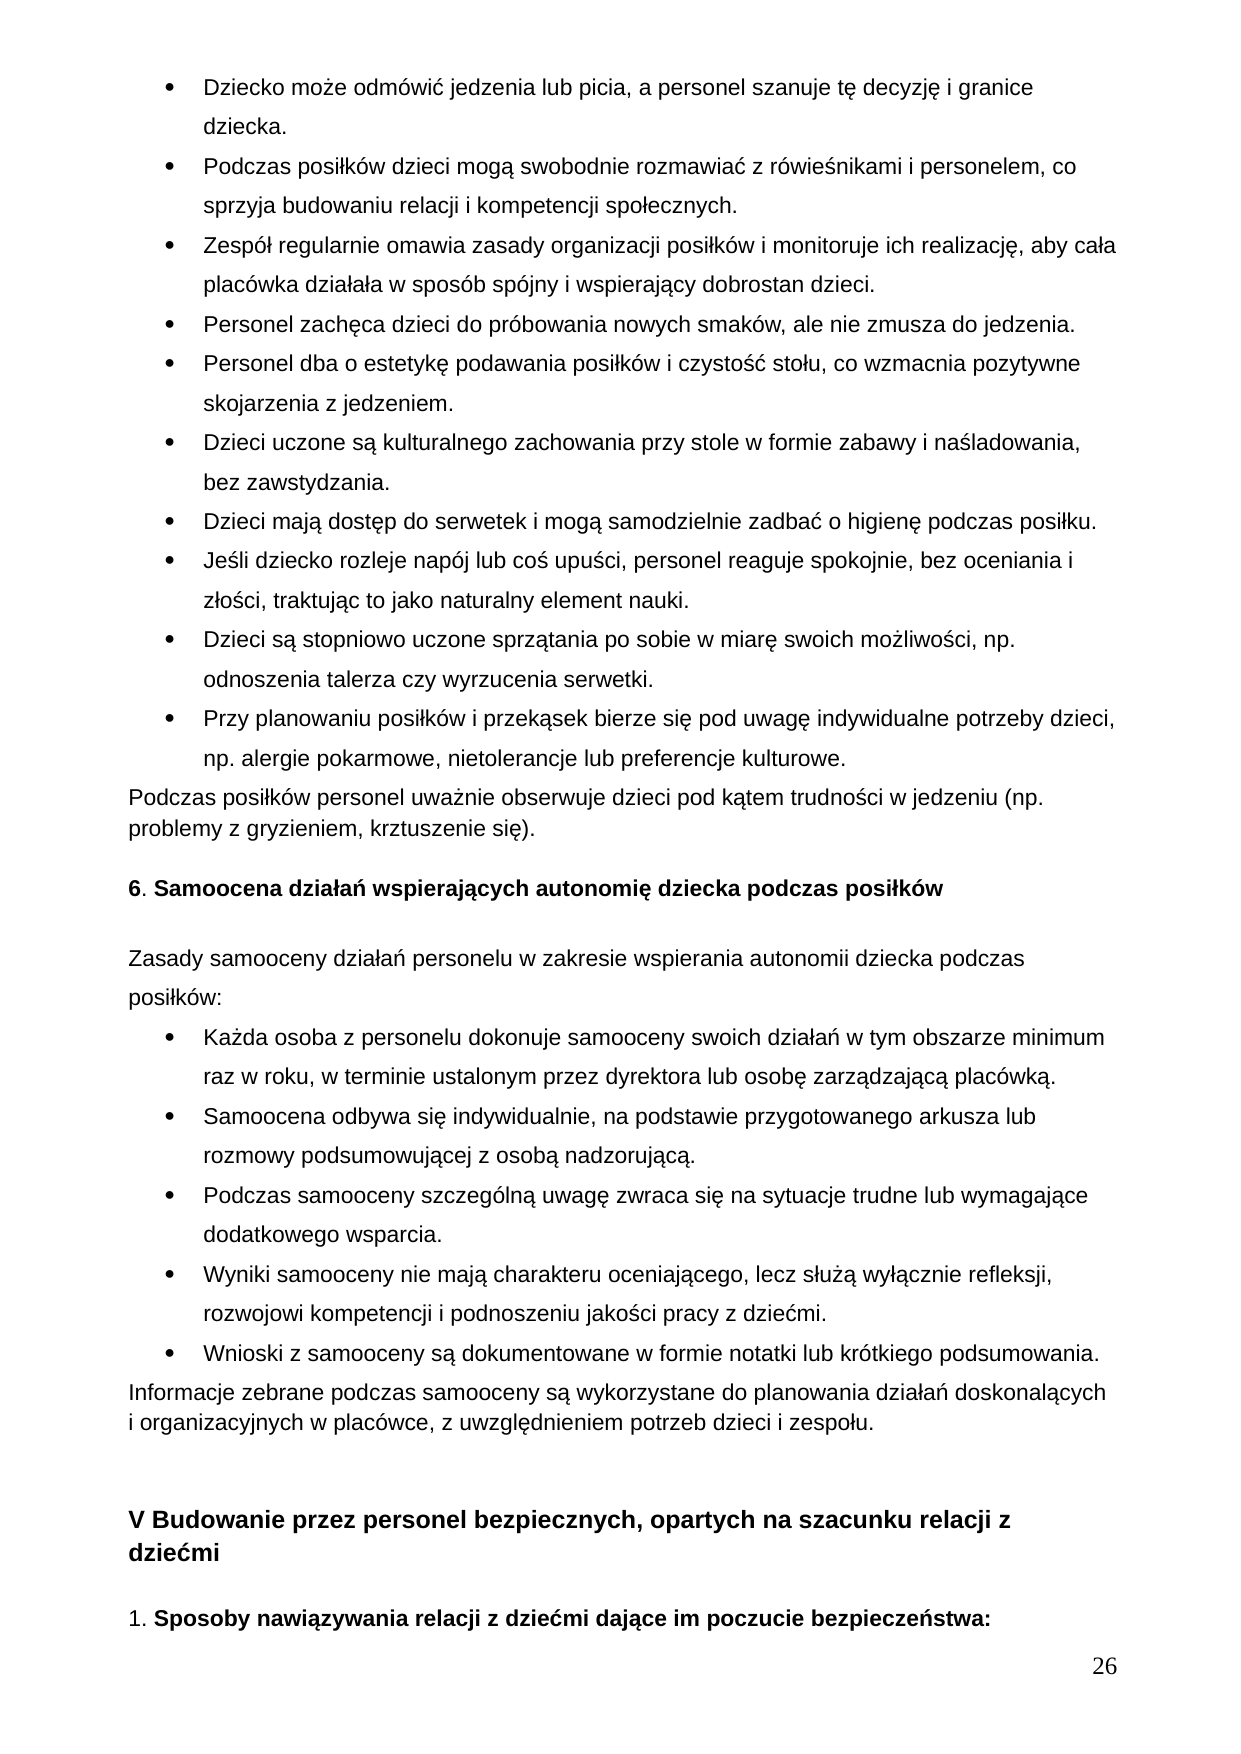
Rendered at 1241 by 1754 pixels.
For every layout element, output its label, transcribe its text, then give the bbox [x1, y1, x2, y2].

list Zespół regularnie omawia zasady organizacji posiłków i monitoruje ich realizację, aby cała placówka działała w sposób spójny i wspierający dobrostan dzieci. [166, 232, 1117, 297]
list Podczas posiłków dzieci mogą swobodnie rozmawiać z rówieśnikami i personelem, co sprzyja budowaniu relacji i kompetencji społecznych. [166, 153, 1117, 218]
text 1. Sposoby nawiązywania relacji z dziećmi dające im poczucie bezpieczeństwa: [128, 1604, 1117, 1631]
list Jeśli dziecko rozleje napój lub coś upuści, personel reaguje spokojnie, bez oceniania i złości, traktując to jako naturalny element nauki. [166, 547, 1117, 613]
list Dzieci mają dostęp do serwetek i mogą samodzielnie zadbać o higienę podczas posiłku. [166, 508, 1117, 534]
list Podczas samooceny szczególną uwagę zwraca się na sytuacje trudne lub wymagające dodatkowego wsparcia. [166, 1182, 1117, 1247]
text 6. Samoocena działań wspierających autonomię dziecka podczas posiłków [128, 875, 1117, 901]
list Wnioski z samooceny są dokumentowane w formie notatki lub krótkiego podsumowania. [166, 1339, 1117, 1366]
text Podczas posiłków personel uważnie obserwuje dzieci pod kątem trudności w jedzeniu (np. problemy z gryzieniem, krztuszenie się). [128, 784, 1117, 841]
list Dziecko może odmówić jedzenia lub picia, a personel szanuje tę decyzję i granice dziecka. [166, 74, 1117, 139]
list Dzieci są stopniowo uczone sprzątania po sobie w miarę swoich możliwości, np. odnoszenia talerza czy wyrzucenia serwetki. [166, 626, 1117, 692]
text V Budowanie przez personel bezpiecznych, opartych na szacunku relacji z dziećmi [128, 1505, 1117, 1567]
list Wyniki samooceny nie mają charakteru oceniającego, lecz służą wyłącznie refleksji, rozwojowi kompetencji i podnoszeniu jakości pracy z dziećmi. [166, 1261, 1117, 1326]
text Informacje zebrane podczas samooceny są wykorzystane do planowania działań doskonalących i organizacyjnych w placówce, z uwzględnieniem potrzeb dzieci i zespołu. [128, 1379, 1117, 1436]
list Personel dba o estetykę podawania posiłków i czystość stołu, co wzmacnia pozytywne skojarzenia z jedzeniem. [166, 350, 1117, 416]
list Personel zachęca dzieci do próbowania nowych smaków, ale nie zmusza do jedzenia. [166, 311, 1117, 337]
text Zasady samooceny działań personelu w zakresie wspierania autonomii dziecka podczas posiłków: [128, 945, 1117, 1011]
list Samoocena odbywa się indywidualnie, na podstawie przygotowanego arkusza lub rozmowy podsumowującej z osobą nadzorującą. [166, 1103, 1117, 1168]
list Dzieci uczone są kulturalnego zachowania przy stole w formie zabawy i naśladowania, bez zawstydzania. [166, 429, 1117, 495]
list Każda osoba z personelu dokonuje samooceny swoich działań w tym obszarze minimum raz w roku, w terminie ustalonym przez dyrektora lub osobę zarządzającą placówką. [166, 1024, 1117, 1089]
list Przy planowaniu posiłków i przekąsek bierze się pod uwagę indywidualne potrzeby dzieci, np. alergie pokarmowe, nietolerancje lub preferencje kulturowe. [166, 705, 1117, 771]
